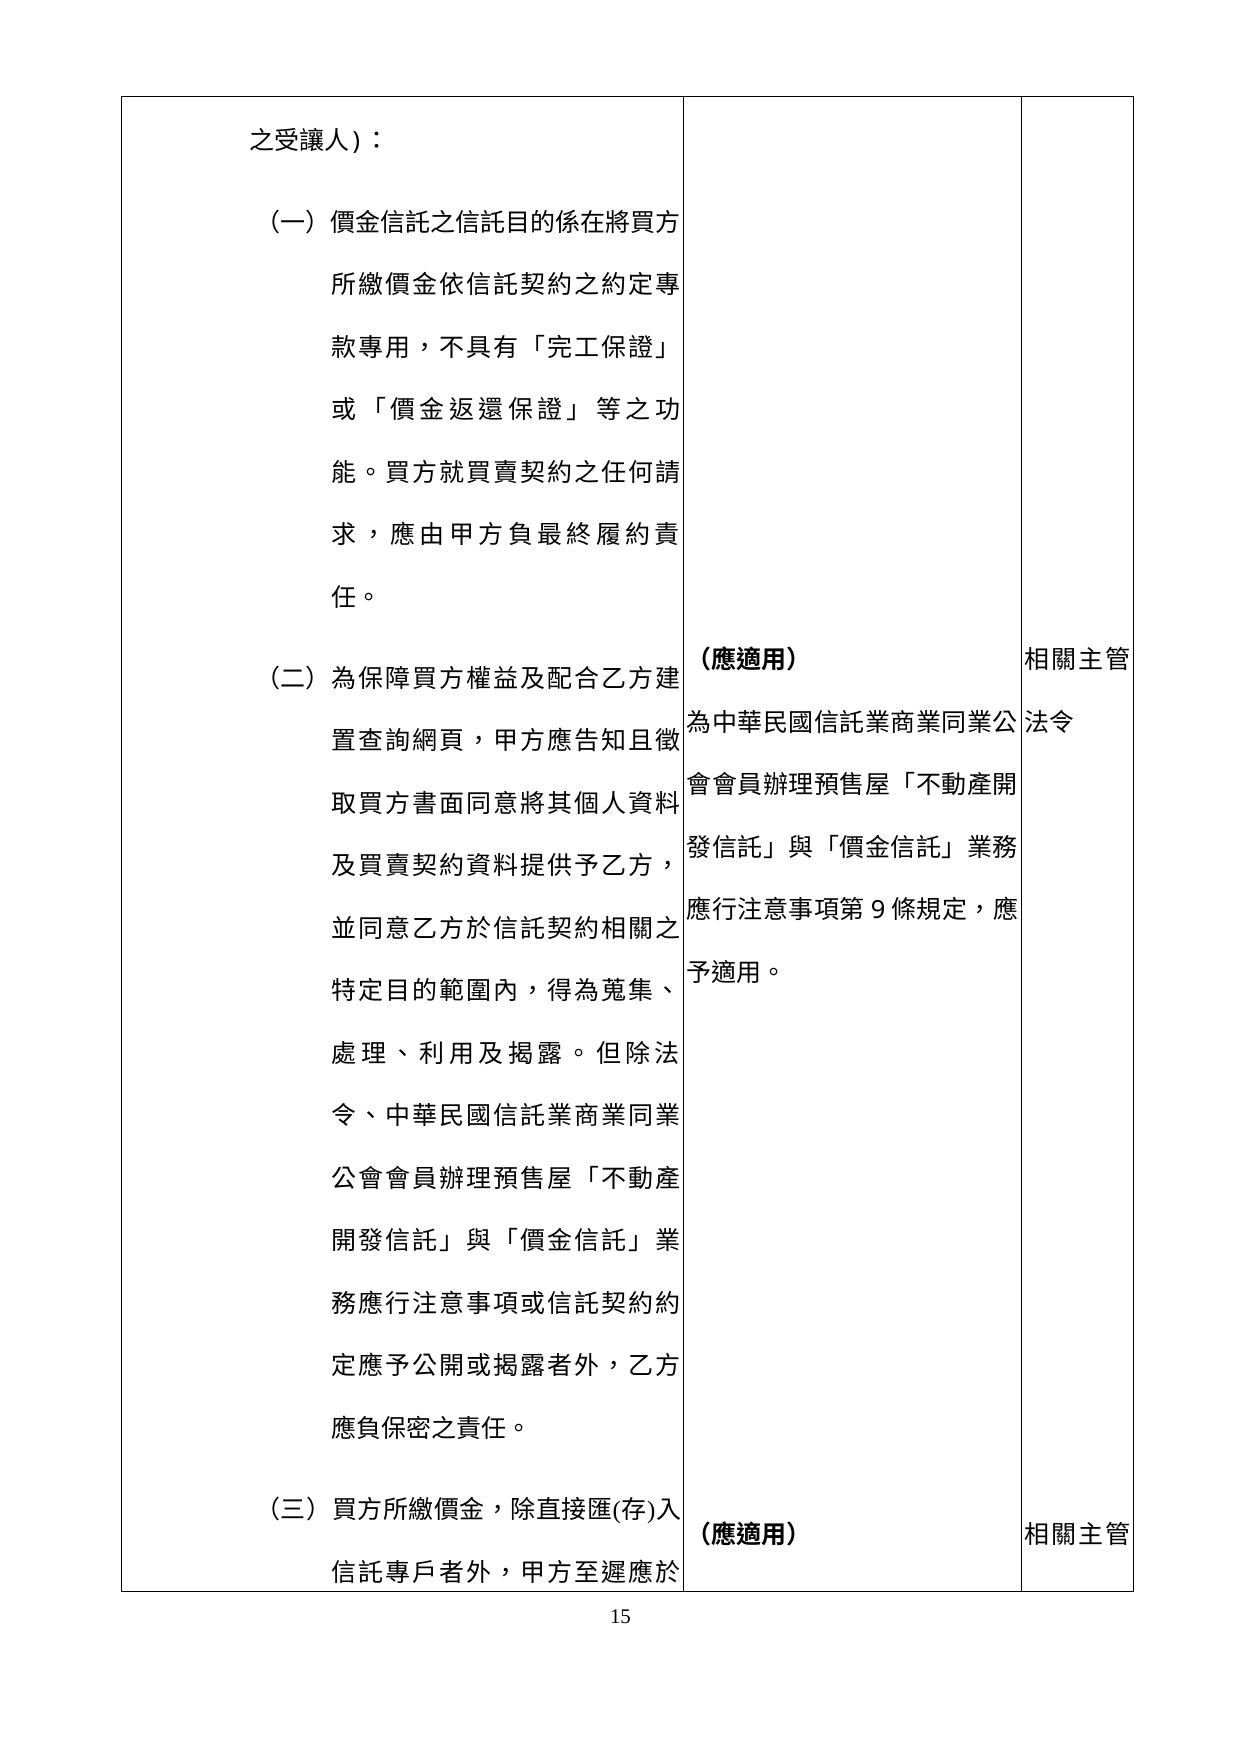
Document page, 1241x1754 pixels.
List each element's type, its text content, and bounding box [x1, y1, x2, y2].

table_cell 相關主管法令 相關主管 [1022, 97, 1133, 1591]
table_cell 第八條 委託人之義務與責任 甲方聲明並擔保如下： （一）甲方係依中華民國法律設立（認許）且現仍合法存續之公司。 （二） 甲方已完成為簽署本契約所必要之公司內部程序，且甲方及代表或代理甲方簽署或履行本契約之自然人已取得為簽訂及履行本契約所需之一切授權、許可與核准。 （三） 甲方簽訂及履行本契約並未違反任何法令、政府命令、甲方之公司章程或甲方與第三人所簽訂之任何契約、協議、聲明、承諾、約定或其他義務。 甲方應提供本契約之影本予買方，並應提供買賣契約之範本、影本或以電子檔案方式予乙方留底備查。 信託存續期間，甲方應就下列事項，每○個月提供經_______查核及至少每年提供經會計師查核簽認之報告，其查核內容至少應包含下列事項；如甲方有財務情況異常，或有甲方債權人向法院聲請對甲方就其於信託契約下信託受益權進行強制執行而甲方未能妥善處理時，乙方亦得要求甲方於收到通知後之30日內提供經乙方認可之第三人查核報告： （一）甲方應交付信託之金額、日期與實際交付信託是否相符。 （二） 甲方告知乙方已收取買方所繳價金，是否有遲延未交付信託之情形。 四、 前項之查核報告倘發現應交付信託款項有金額、日期不符或查核報告有未依約提供、遲延交付之情形，或乙方發現匯入信託專戶之款項有疑義時，甲方應按乙方之要求提出說明、補足不足金額或改善之。 五、 於信託存續期間，經乙方同意，甲方就下列情形得免依第三項之規定出具查核報告： 預售屋建案尚未取得建照，或未有買方價金匯入信託專戶。 預售屋建案完成建物所有權第一次登記後，距前次提出報告時僅餘畸零月數，則就該畸零月數部分不適用之。 預售屋建案完成建物所有權第一次登記後，信託目的已達成，甲方仍繼續辦理銷售，尚未終止信託契約並返還信託財產之情形。 信託目的確定不能完成時，並經甲方出具聲明書；或甲方已有明確事證足證信託目的確定不能完成時。 甲方對於本專案預售屋買賣交易應有適當之防制措施，並應以下列方式控管： （一） 買賣契約應有編號，由甲方自行登錄及控管，並提供契約編號簿冊及載明買方資料予乙方。乙方得派員或委託 定期或不定期查核。 （二）影印、縮影照像或以電子檔案方式留存買方之各項證件。 甲方應將下列事項於買賣契約或其附件中訂明並告知買方(包括後續買賣契約之受讓人)： （一）價金信託之信託目的係在將買方所繳價金依信託契約之約定專款專用，不具有「完工保證」或「價金返還保證」等之功能。買方就買賣契約之任何請求，應由甲方負最終履約責任。 （二） 為保障買方權益及配合乙方建置查詢網頁，甲方應告知且徵取買方書面同意將其個人資料及買賣契約資料提供予乙方，並同意乙方於信託契約相關之特定目的範圍內，得為蒐集、處理、利用及揭露。但除法令、中華民國信託業商業同業公會會員辦理預售屋「不動產開發信託」與「價金信託」業務應行注意事項或信託契約約定應予公開或揭露者外，乙方應負保密之責任。 （三）買方所繳價金，除直接匯(存)入信託專戶者外，甲方至遲應於收訖該筆價金之次一營業日交付信託。但不論前述任一方式，其信託關係僅存在於乙方與甲方，並非存在於乙方與買方，買方所繳價金於甲方交付信託後方為信託財產，未存入信託專戶之價金非屬信託財產，不受本價金信託之保障，就未存入信託專戶之價金所生之相關爭議應由買賣雙方自行協商。買方應每次繳款後自行於查詢網頁查詢其所繳價金交付信託之明細及相關資訊，以確認其所繳價金是否已確實交付信託。查詢網址為：[ ]，查詢途徑為：[ ]。買方對該網頁之資訊如有任何疑問，應逕洽甲方或乙方處理。 （四） 本契約第二條第四項「特定事由」發生時，買方對於可供分配信託財產之請求將因稅費、法定抵押權及抵押權等各項優先權利而受影響；買方就其未受償部分，應依買賣契約之約定向甲方請求。 （五） 本契約第二條第四項「特定事由」發生，如受託人認為有需要通知預售屋買方召開受益權人會議之情形，受益權人會議之召集事由、召集程序、議決方法、表決權之計算及其他應遵循事項如本契約附件一所載，甲方應將其訂為買賣契約之一部分，與買賣契約有相同效力。 （六）為確保買方權益，買方如發現下列情形應經由查詢網頁提供之通知管道及方式通知乙方： 1. 甲方有違反預售屋履約擔保機制相關之規定。 2. 依查詢網頁所揭露買方所繳價金及預售屋交易之資訊，與買方得悉之實際資訊不符者。 於信託存續期間內，因處理信託事務之需要，甲方應配合提供相關資料或證明文件予乙方；如因甲方提供之資料不實，致乙方或第三人受損害者，甲方應自負一切法律上責任。 甲方交付乙方之買賣契約價金明細如有變更或增訂者，應詳實提供更新資訊，甲方並應擔保資訊俱為真實、正確、完整；如有違反，甲方應負違約責任，乙方得停止甲方提領或動用信託財產，並得依本契約第十八條第二項及第三項之約定辦理。如因甲方提供之資料不實，致乙方或第三人受損害者，甲方應自負一切法律上責任。 買賣契約如有變更、無效、解除或終止之情事者，甲方應即通知乙方，如因怠為通知致生損害於乙方或第三人，或發生爭議者，甲方應自負一切法律上責任。 甲方有關出賣人之責任（包含但不限於開立統一發票交由買方收執）及因買賣所發生之一切稅捐、規費及代書費等，概由甲方自行負擔。 甲方之承攬廠商如發生下列事由之一，經甲方解除或終止承攬合約時，甲方應另行委任新承攬廠商並立即通知乙方： 無故停工達○個月以上； 無法如期完工； 違反承攬合約約定；或 _________ [122, 97, 683, 1591]
table_cell （應適用） 為中華民國信託業商業同業公會會員辦理預售屋「不動產開發信託」與「價金信託」業務應行注意事項第9條規定，應予適用。 （應適用） [684, 97, 1021, 1591]
